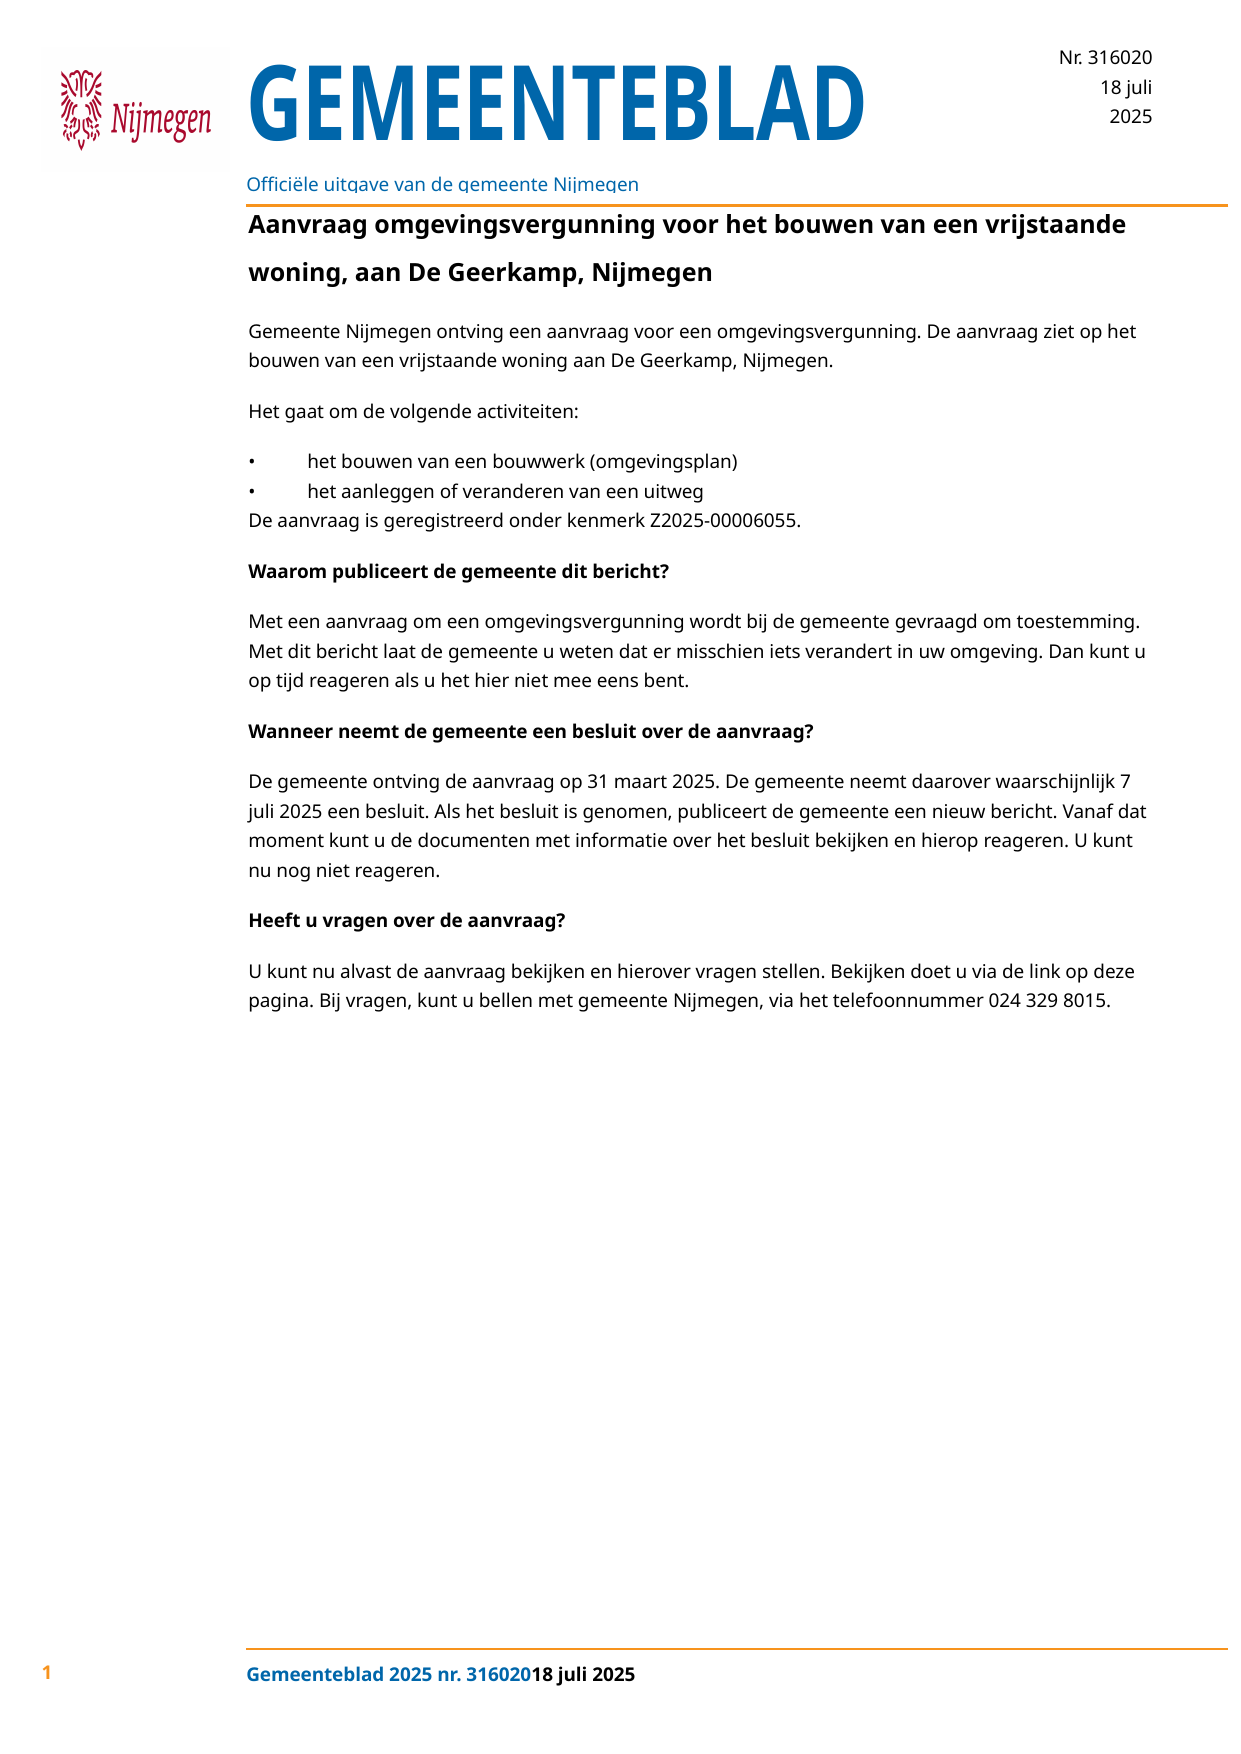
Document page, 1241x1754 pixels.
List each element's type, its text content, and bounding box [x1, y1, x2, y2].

text De aanvraag is geregistreerd onder kenmerk Z2025-00006055. [248, 507, 1152, 533]
text Met een aanvraag om een omgevingsvergunning wordt bij de gemeente gevraagd om toestemming. Met dit bericht laat de gemeente u weten dat er misschien iets verandert in uw omgeving. Dan kunt u op tijd reageren als u het hier niet mee eens bent. [248, 608, 1152, 693]
text Heeft u vragen over de aanvraag? [248, 907, 1152, 933]
list het bouwen van een bouwwerk (omgevingsplan) [248, 448, 1152, 474]
text Het gaat om de volgende activiteiten: [248, 398, 1152, 424]
text Wanneer neemt de gemeente een besluit over de aanvraag? [248, 718, 1152, 744]
picture [41, 47, 231, 172]
text De gemeente ontving de aanvraag op 31 maart 2025. De gemeente neemt daarover waarschijnlijk 7 juli 2025 een besluit. Als het besluit is genomen, publiceert de gemeente een nieuw bericht. Vanaf dat moment kunt u de documenten met informatie over het besluit bekijken en hierop reageren. U kunt nu nog niet reageren. [248, 768, 1152, 883]
list het aanleggen of veranderen van een uitweg [248, 478, 1152, 504]
text U kunt nu alvast de aanvraag bekijken en hierover vragen stellen. Bekijken doet u via de link op deze pagina. Bij vragen, kunt u bellen met gemeente Nijmegen, via het telefoonnummer 024 329 8015. [248, 958, 1152, 1013]
text Gemeente Nijmegen ontving een aanvraag voor een omgevingsvergunning. De aanvraag ziet op het bouwen van een vrijstaande woning aan De Geerkamp, Nijmegen. [248, 318, 1152, 373]
text Aanvraag omgevingsvergunning voor het bouwen van een vrijstaande woning, aan De Geerkamp, Nijmegen [248, 207, 1152, 288]
text Waarom publiceert de gemeente dit bericht? [248, 558, 1152, 584]
